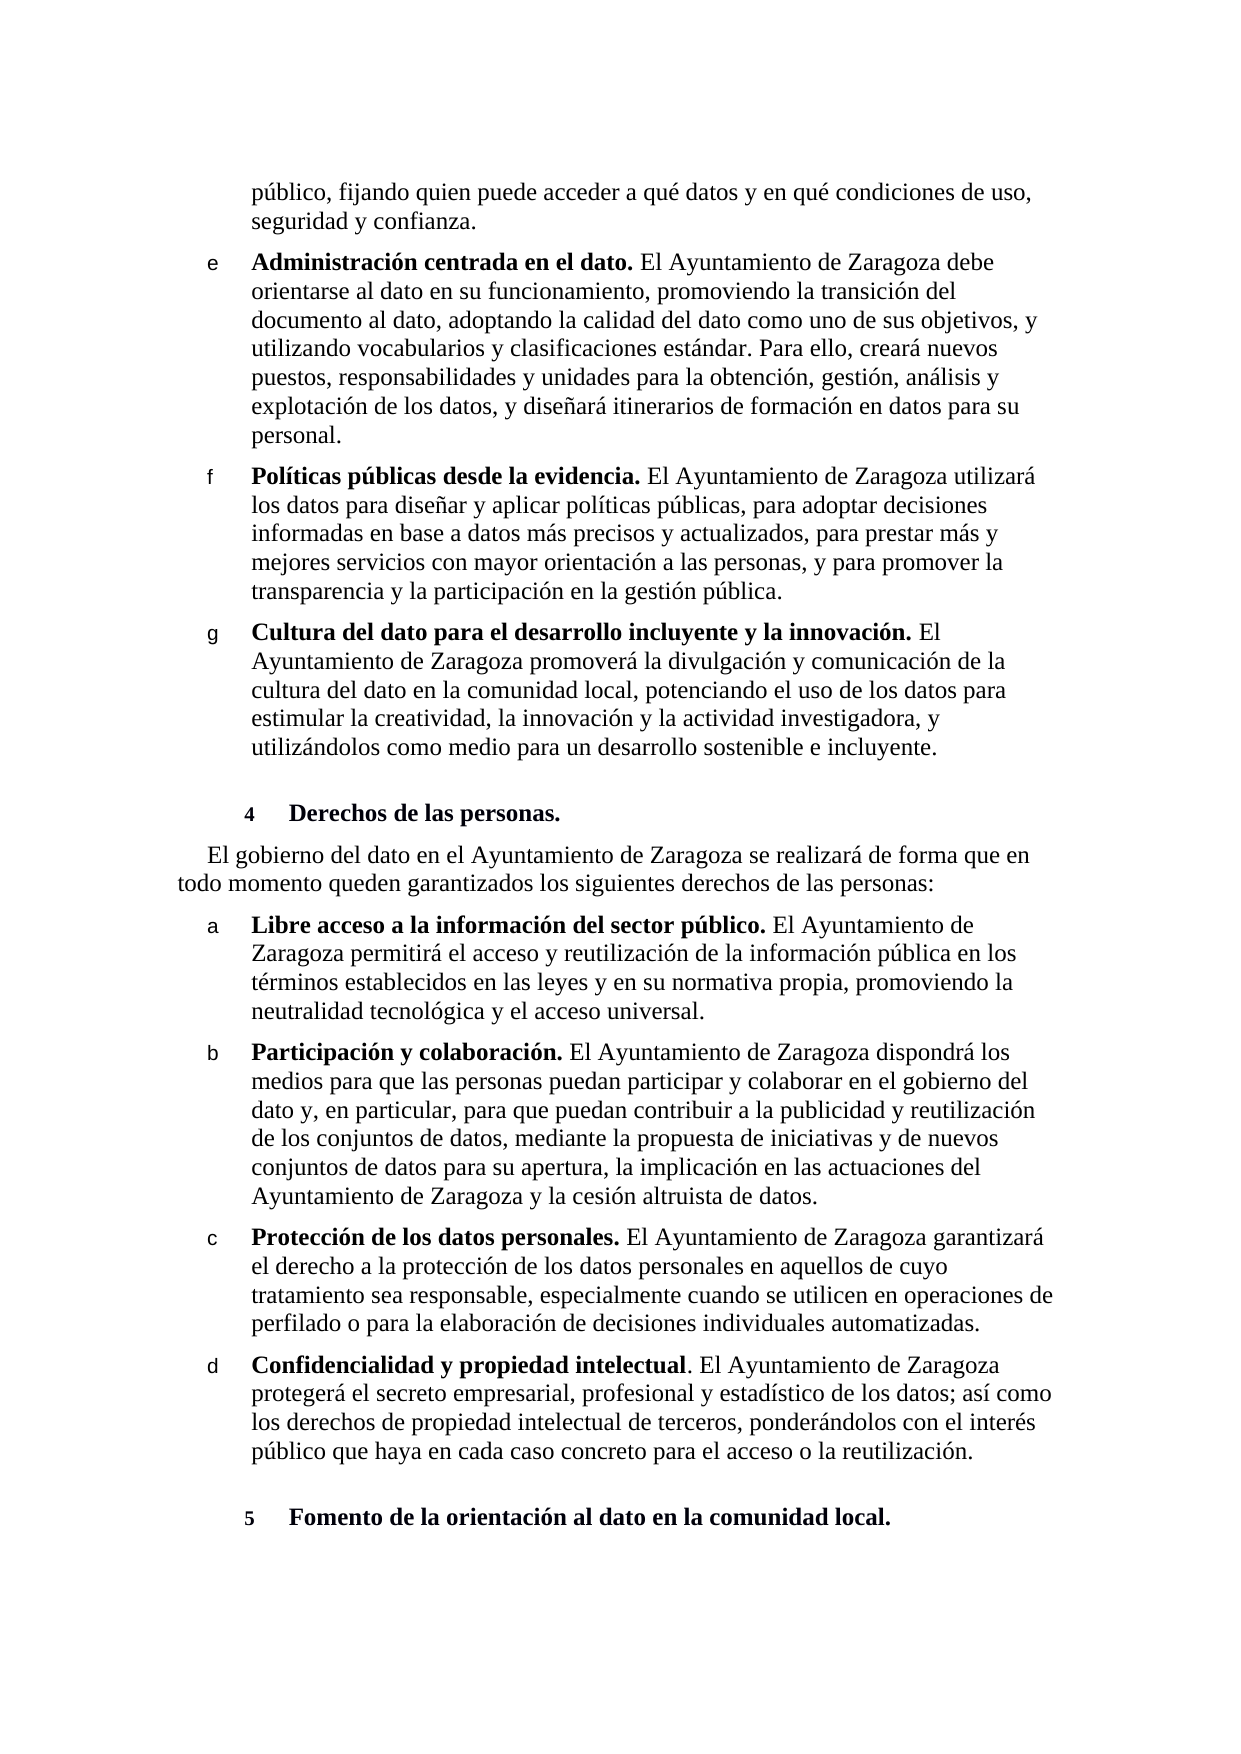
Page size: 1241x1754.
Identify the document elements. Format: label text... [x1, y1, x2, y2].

list Protección de los datos personales. El Ayuntamiento de Zaragoza garantizará el derecho a la protección de los datos personales en aquellos de cuyo tratamiento sea responsable, especialmente cuando se utilicen en operaciones de perfilado o para la elaboración de decisiones individuales automatizadas. [207, 1222, 1063, 1337]
list Libre acceso a la información del sector público. El Ayuntamiento de Zaragoza permitirá el acceso y reutilización de la información pública en los términos establecidos en las leyes y en su normativa propia, promoviendo la neutralidad tecnológica y el acceso universal. [207, 910, 1063, 1025]
text El gobierno del dato en el Ayuntamiento de Zaragoza se realizará de forma que en todo momento queden garantizados los siguientes derechos de las personas: [177, 840, 1063, 897]
list Participación y colaboración. El Ayuntamiento de Zaragoza dispondrá los medios para que las personas puedan participar y colaborar en el gobierno del dato y, en particular, para que puedan contribuir a la publicidad y reutilización de los conjuntos de datos, mediante la propuesta de iniciativas y de nuevos conjuntos de datos para su apertura, la implicación en las actuaciones del Ayuntamiento de Zaragoza y la cesión altruista de datos. [207, 1037, 1063, 1210]
subtitle Fomento de la orientación al dato en la comunidad local. [244, 1502, 1063, 1531]
list Cultura del dato para el desarrollo incluyente y la innovación. El Ayuntamiento de Zaragoza promoverá la divulgación y comunicación de la cultura del dato en la comunidad local, potenciando el uso de los datos para estimular la creatividad, la innovación y la actividad investigadora, y utilizándolos como medio para un desarrollo sostenible e incluyente. [207, 617, 1063, 761]
list Políticas públicas desde la evidencia. El Ayuntamiento de Zaragoza utilizará los datos para diseñar y aplicar políticas públicas, para adoptar decisiones informadas en base a datos más precisos y actualizados, para prestar más y mejores servicios con mayor orientación a las personas, y para promover la transparencia y la participación en la gestión pública. [207, 461, 1063, 605]
subtitle Derechos de las personas. [244, 798, 1063, 827]
list público, fijando quien puede acceder a qué datos y en qué condiciones de uso, seguridad y confianza. [207, 177, 1063, 235]
list Confidencialidad y propiedad intelectual. El Ayuntamiento de Zaragoza protegerá el secreto empresarial, profesional y estadístico de los datos; así como los derechos de propiedad intelectual de terceros, ponderándolos con el interés público que haya en cada caso concreto para el acceso o la reutilización. [207, 1350, 1063, 1465]
list Administración centrada en el dato. El Ayuntamiento de Zaragoza debe orientarse al dato en su funcionamiento, promoviendo la transición del documento al dato, adoptando la calidad del dato como uno de sus objetivos, y utilizando vocabularios y clasificaciones estándar. Para ello, creará nuevos puestos, responsabilidades y unidades para la obtención, gestión, análisis y explotación de los datos, y diseñará itinerarios de formación en datos para su personal. [207, 247, 1063, 448]
